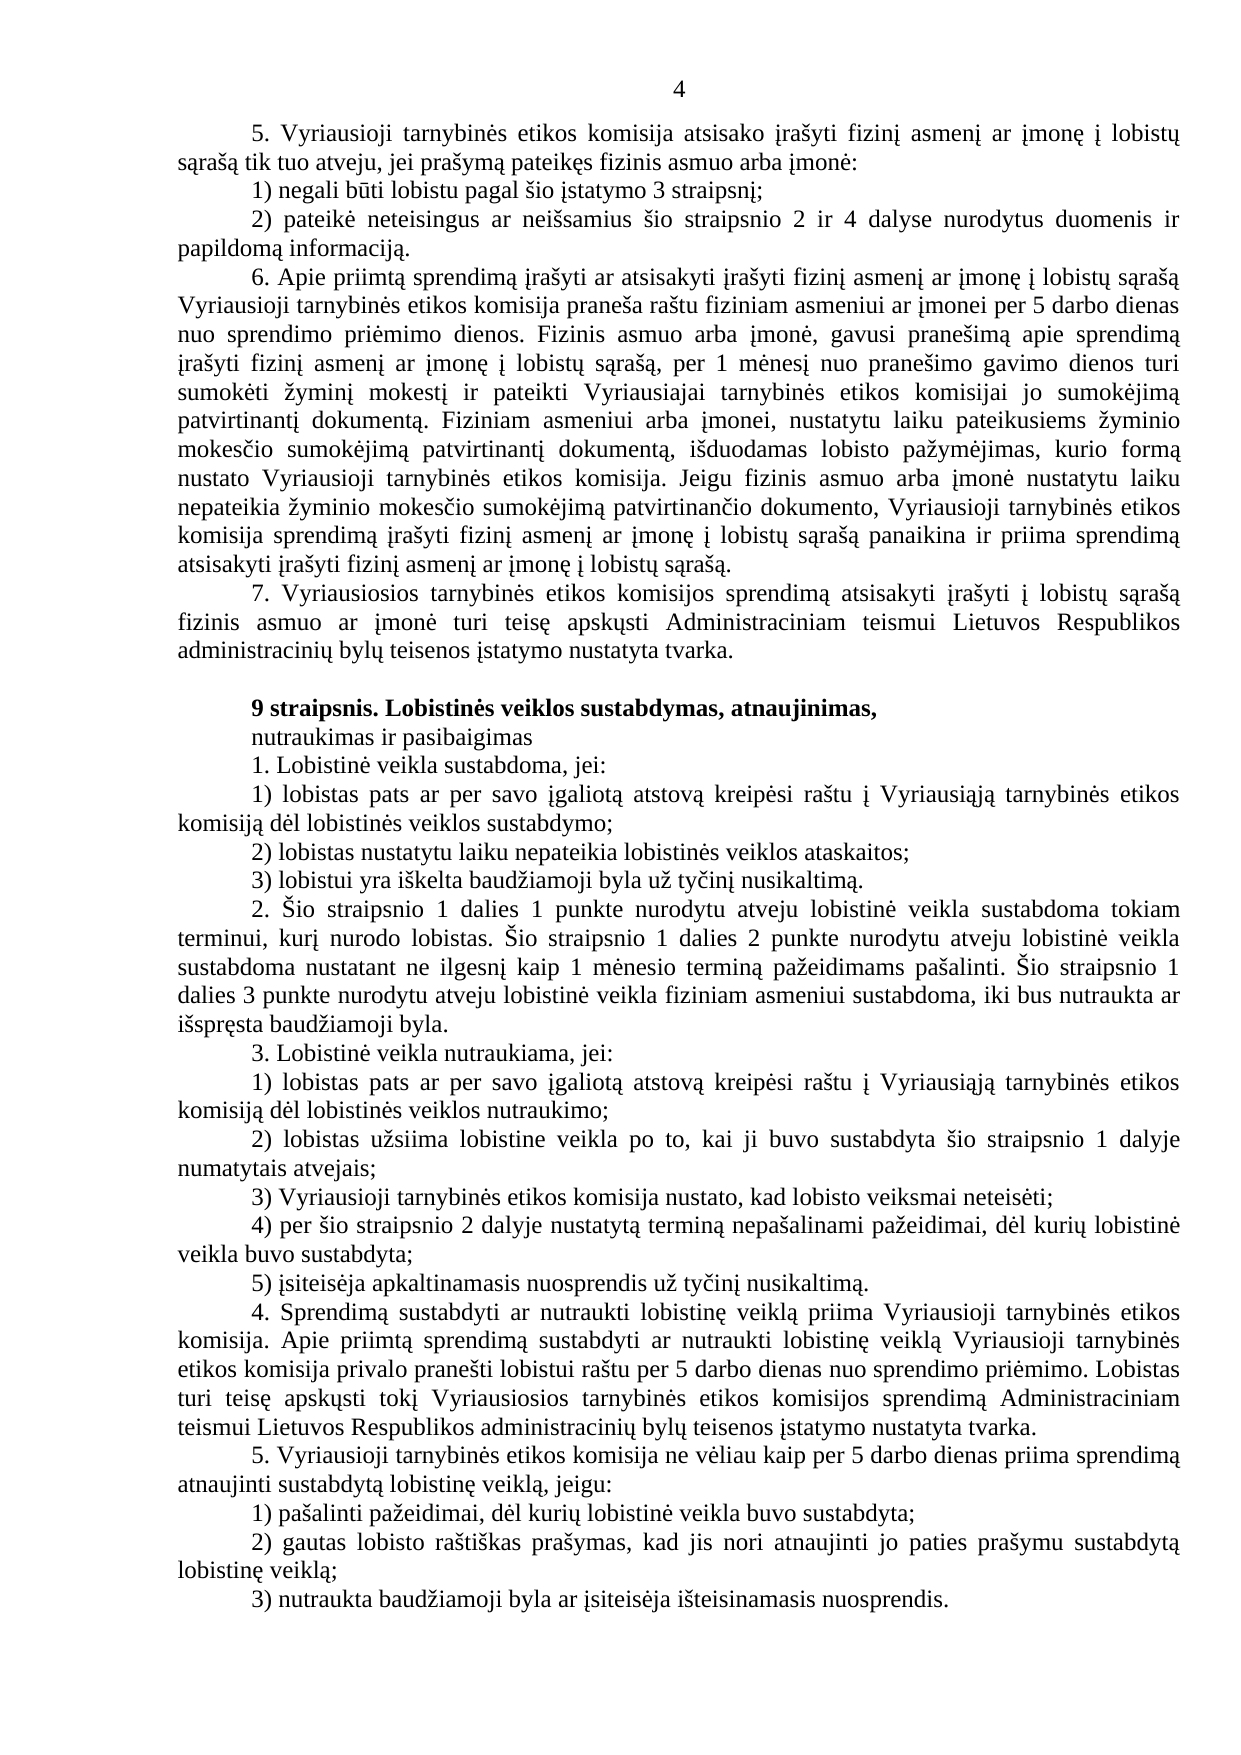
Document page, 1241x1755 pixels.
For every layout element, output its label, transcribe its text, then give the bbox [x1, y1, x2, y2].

text 1) lobistas pats ar per savo įgaliotą atstovą kreipėsi raštu į Vyriausiąją tarnybinės etikos komisiją dėl lobistinės veiklos sustabdymo; [177, 779, 1181, 837]
text 2) lobistas nustatytu laiku nepateikia lobistinės veiklos ataskaitos; [177, 837, 1181, 866]
text 4. Sprendimą sustabdyti ar nutraukti lobistinę veiklą priima Vyriausioji tarnybinės etikos komisija. Apie priimtą sprendimą sustabdyti ar nutraukti lobistinę veiklą Vyriausioji tarnybinės etikos komisija privalo pranešti lobistui raštu per 5 darbo dienas nuo sprendimo priėmimo. Lobistas turi teisę apskųsti tokį Vyriausiosios tarnybinės etikos komisijos sprendimą Administraciniam teismui Lietuvos Respublikos administracinių bylų teisenos įstatymo nustatyta tvarka. [177, 1297, 1181, 1441]
text 2) gautas lobisto raštiškas prašymas, kad jis nori atnaujinti jo paties prašymu sustabdytą lobistinę veiklą; [177, 1527, 1181, 1584]
text 1) lobistas pats ar per savo įgaliotą atstovą kreipėsi raštu į Vyriausiąją tarnybinės etikos komisiją dėl lobistinės veiklos nutraukimo; [177, 1067, 1181, 1124]
text 3) Vyriausioji tarnybinės etikos komisija nustato, kad lobisto veiksmai neteisėti; [177, 1182, 1181, 1211]
text 2) lobistas užsiima lobistine veikla po to, kai ji buvo sustabdyta šio straipsnio 1 dalyje numatytais atvejais; [177, 1124, 1181, 1182]
text 3) lobistui yra iškelta baudžiamoji byla už tyčinį nusikaltimą. [177, 866, 1181, 894]
text 2. Šio straipsnio 1 dalies 1 punkte nurodytu atveju lobistinė veikla sustabdoma tokiam terminui, kurį nurodo lobistas. Šio straipsnio 1 dalies 2 punkte nurodytu atveju lobistinė veikla sustabdoma nustatant ne ilgesnį kaip 1 mėnesio terminą pažeidimams pašalinti. Šio straipsnio 1 dalies 3 punkte nurodytu atveju lobistinė veikla fiziniam asmeniui sustabdoma, iki bus nutraukta ar išspręsta baudžiamoji byla. [177, 894, 1181, 1038]
text 1. Lobistinė veikla sustabdoma, jei: [177, 751, 1181, 779]
text 2) pateikė neteisingus ar neišsamius šio straipsnio 2 ir 4 dalyse nurodytus duomenis ir papildomą informaciją. [177, 204, 1181, 262]
text 5. Vyriausioji tarnybinės etikos komisija ne vėliau kaip per 5 darbo dienas priima sprendimą atnaujinti sustabdytą lobistinę veiklą, jeigu: [177, 1441, 1181, 1498]
text 9 straipsnis. Lobistinės veiklos sustabdymas, atnaujinimas, [177, 693, 1181, 722]
text 7. Vyriausiosios tarnybinės etikos komisijos sprendimą atsisakyti įrašyti į lobistų sąrašą fizinis asmuo ar įmonė turi teisę apskųsti Administraciniam teismui Lietuvos Respublikos administracinių bylų teisenos įstatymo nustatyta tvarka. [177, 578, 1181, 664]
text 6. Apie priimtą sprendimą įrašyti ar atsisakyti įrašyti fizinį asmenį ar įmonę į lobistų sąrašą Vyriausioji tarnybinės etikos komisija praneša raštu fiziniam asmeniui ar įmonei per 5 darbo dienas nuo sprendimo priėmimo dienos. Fizinis asmuo arba įmonė, gavusi pranešimą apie sprendimą įrašyti fizinį asmenį ar įmonę į lobistų sąrašą, per 1 mėnesį nuo pranešimo gavimo dienos turi sumokėti žyminį mokestį ir pateikti Vyriausiajai tarnybinės etikos komisijai jo sumokėjimą patvirtinantį dokumentą. Fiziniam asmeniui arba įmonei, nustatytu laiku pateikusiems žyminio mokesčio sumokėjimą patvirtinantį dokumentą, išduodamas lobisto pažymėjimas, kurio formą nustato Vyriausioji tarnybinės etikos komisija. Jeigu fizinis asmuo arba įmonė nustatytu laiku nepateikia žyminio mokesčio sumokėjimą patvirtinančio dokumento, Vyriausioji tarnybinės etikos komisija sprendimą įrašyti fizinį asmenį ar įmonę į lobistų sąrašą panaikina ir priima sprendimą atsisakyti įrašyti fizinį asmenį ar įmonę į lobistų sąrašą. [177, 262, 1181, 578]
text nutraukimas ir pasibaigimas [177, 722, 1181, 751]
text 5. Vyriausioji tarnybinės etikos komisija atsisako įrašyti fizinį asmenį ar įmonę į lobistų sąrašą tik tuo atveju, jei prašymą pateikęs fizinis asmuo arba įmonė: [177, 118, 1181, 176]
text 5) įsiteisėja apkaltinamasis nuosprendis už tyčinį nusikaltimą. [177, 1268, 1181, 1297]
text 1) negali būti lobistu pagal šio įstatymo 3 straipsnį; [177, 176, 1181, 204]
text 3. Lobistinė veikla nutraukiama, jei: [177, 1038, 1181, 1067]
text 3) nutraukta baudžiamoji byla ar įsiteisėja išteisinamasis nuosprendis. [177, 1584, 1181, 1613]
text 1) pašalinti pažeidimai, dėl kurių lobistinė veikla buvo sustabdyta; [177, 1498, 1181, 1527]
text 4) per šio straipsnio 2 dalyje nustatytą terminą nepašalinami pažeidimai, dėl kurių lobistinė veikla buvo sustabdyta; [177, 1211, 1181, 1268]
